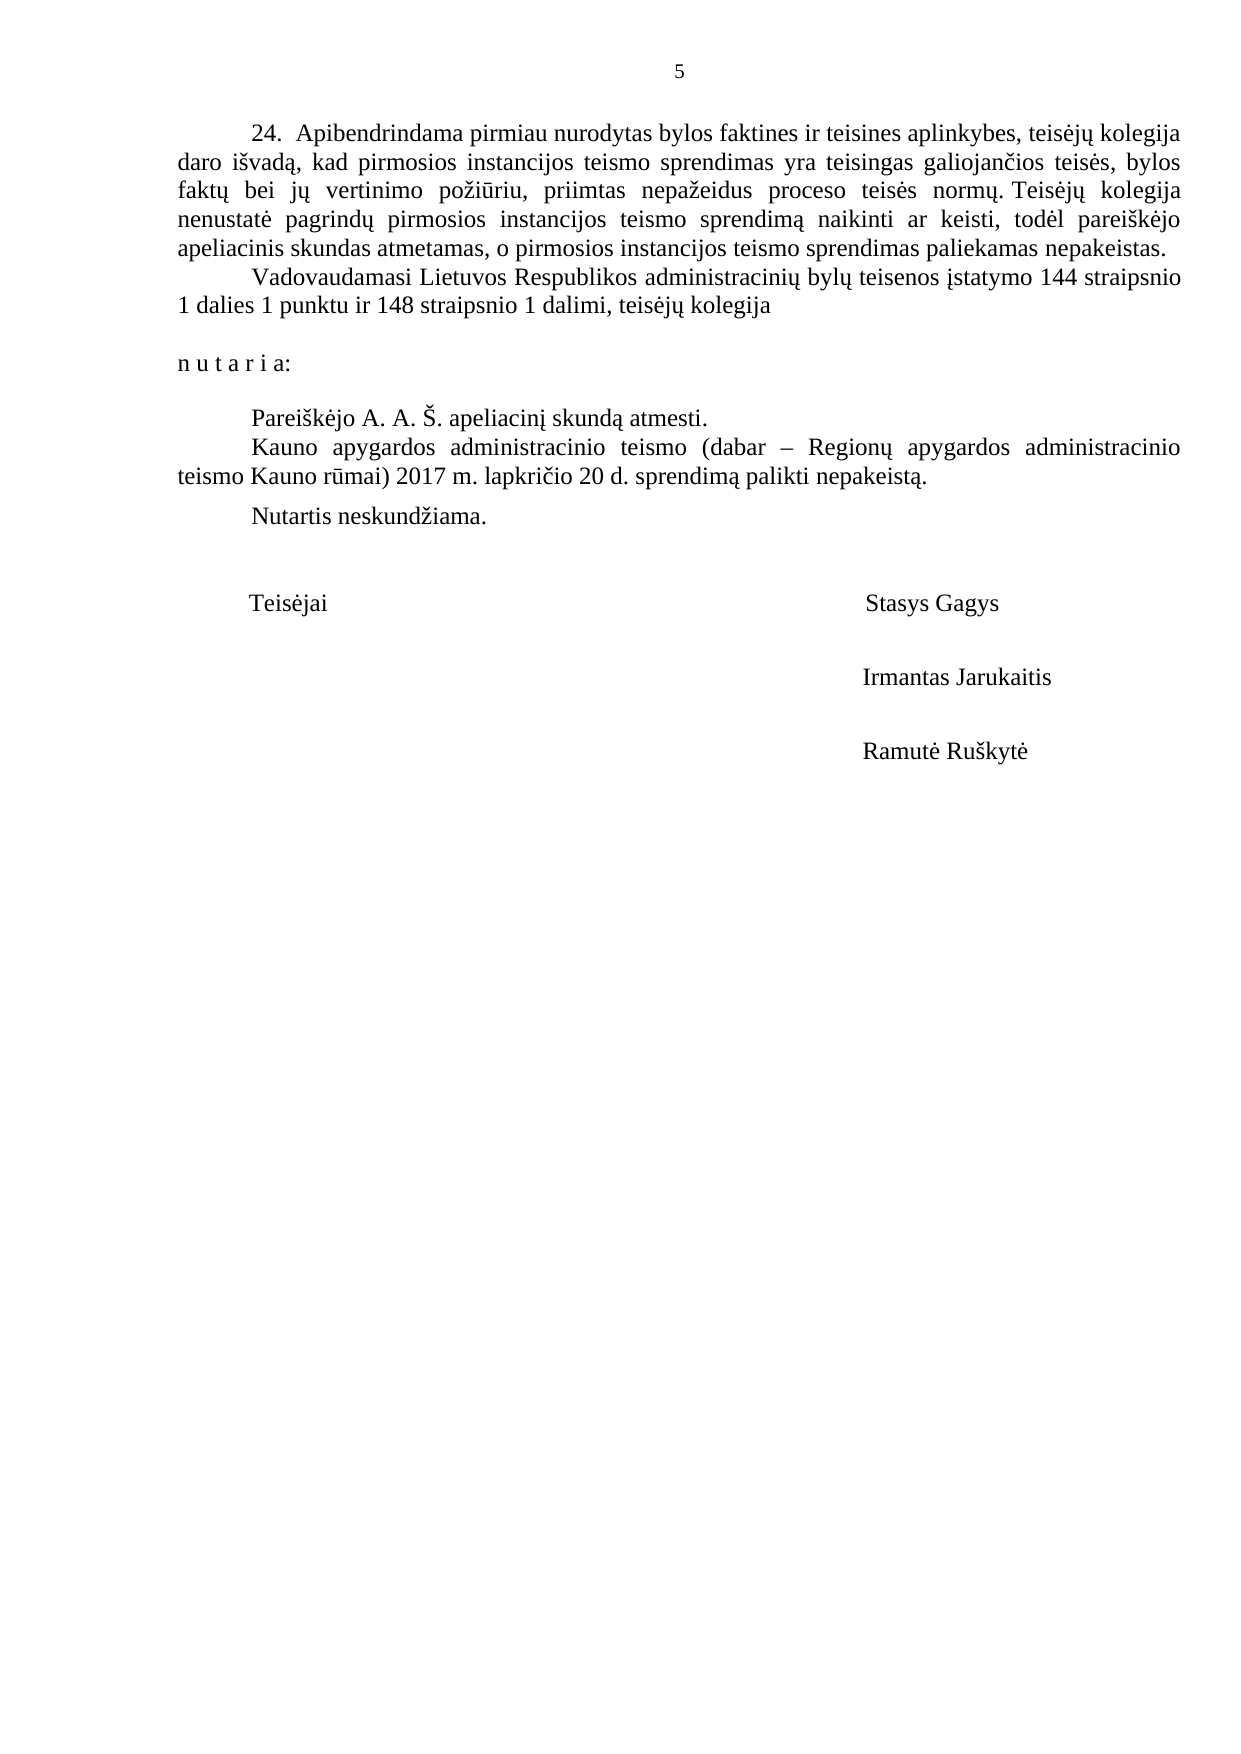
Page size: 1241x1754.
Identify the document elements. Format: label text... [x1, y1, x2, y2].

text n u t a r i a: [177, 348, 1181, 377]
text Vadovaudamasi Lietuvos Respublikos administracinių bylų teisenos įstatymo 144 straipsnio 1 dalies 1 punktu ir 148 straipsnio 1 dalimi, teisėjų kolegija [177, 262, 1181, 319]
text Kauno apygardos administracinio teismo (dabar – Regionų apygardos administracinio teismo Kauno rūmai) 2017 m. lapkričio 20 d. sprendimą palikti nepakeistą. [177, 432, 1181, 489]
text Pareiškėjo A. A. Š. apeliacinį skundą atmesti. [177, 403, 1181, 432]
table_cell [189, 662, 738, 736]
table_cell Ramutė Ruškytė [738, 736, 1142, 806]
table_header Stasys Gagys [738, 588, 1142, 662]
table_cell Irmantas Jarukaitis [738, 662, 1142, 736]
table_header Teisėjai [189, 588, 738, 662]
text Nutartis neskundžiama. [177, 501, 1181, 530]
text 24. Apibendrindama pirmiau nurodytas bylos faktines ir teisines aplinkybes, teisėjų kolegija daro išvadą, kad pirmosios instancijos teismo sprendimas yra teisingas galiojančios teisės, bylos faktų bei jų vertinimo požiūriu, priimtas nepažeidus proceso teisės normų. Teisėjų kolegija nenustatė pagrindų pirmosios instancijos teismo sprendimą naikinti ar keisti, todėl pareiškėjo apeliacinis skundas atmetamas, o pirmosios instancijos teismo sprendimas paliekamas nepakeistas. [177, 118, 1181, 262]
table_cell [189, 736, 738, 806]
